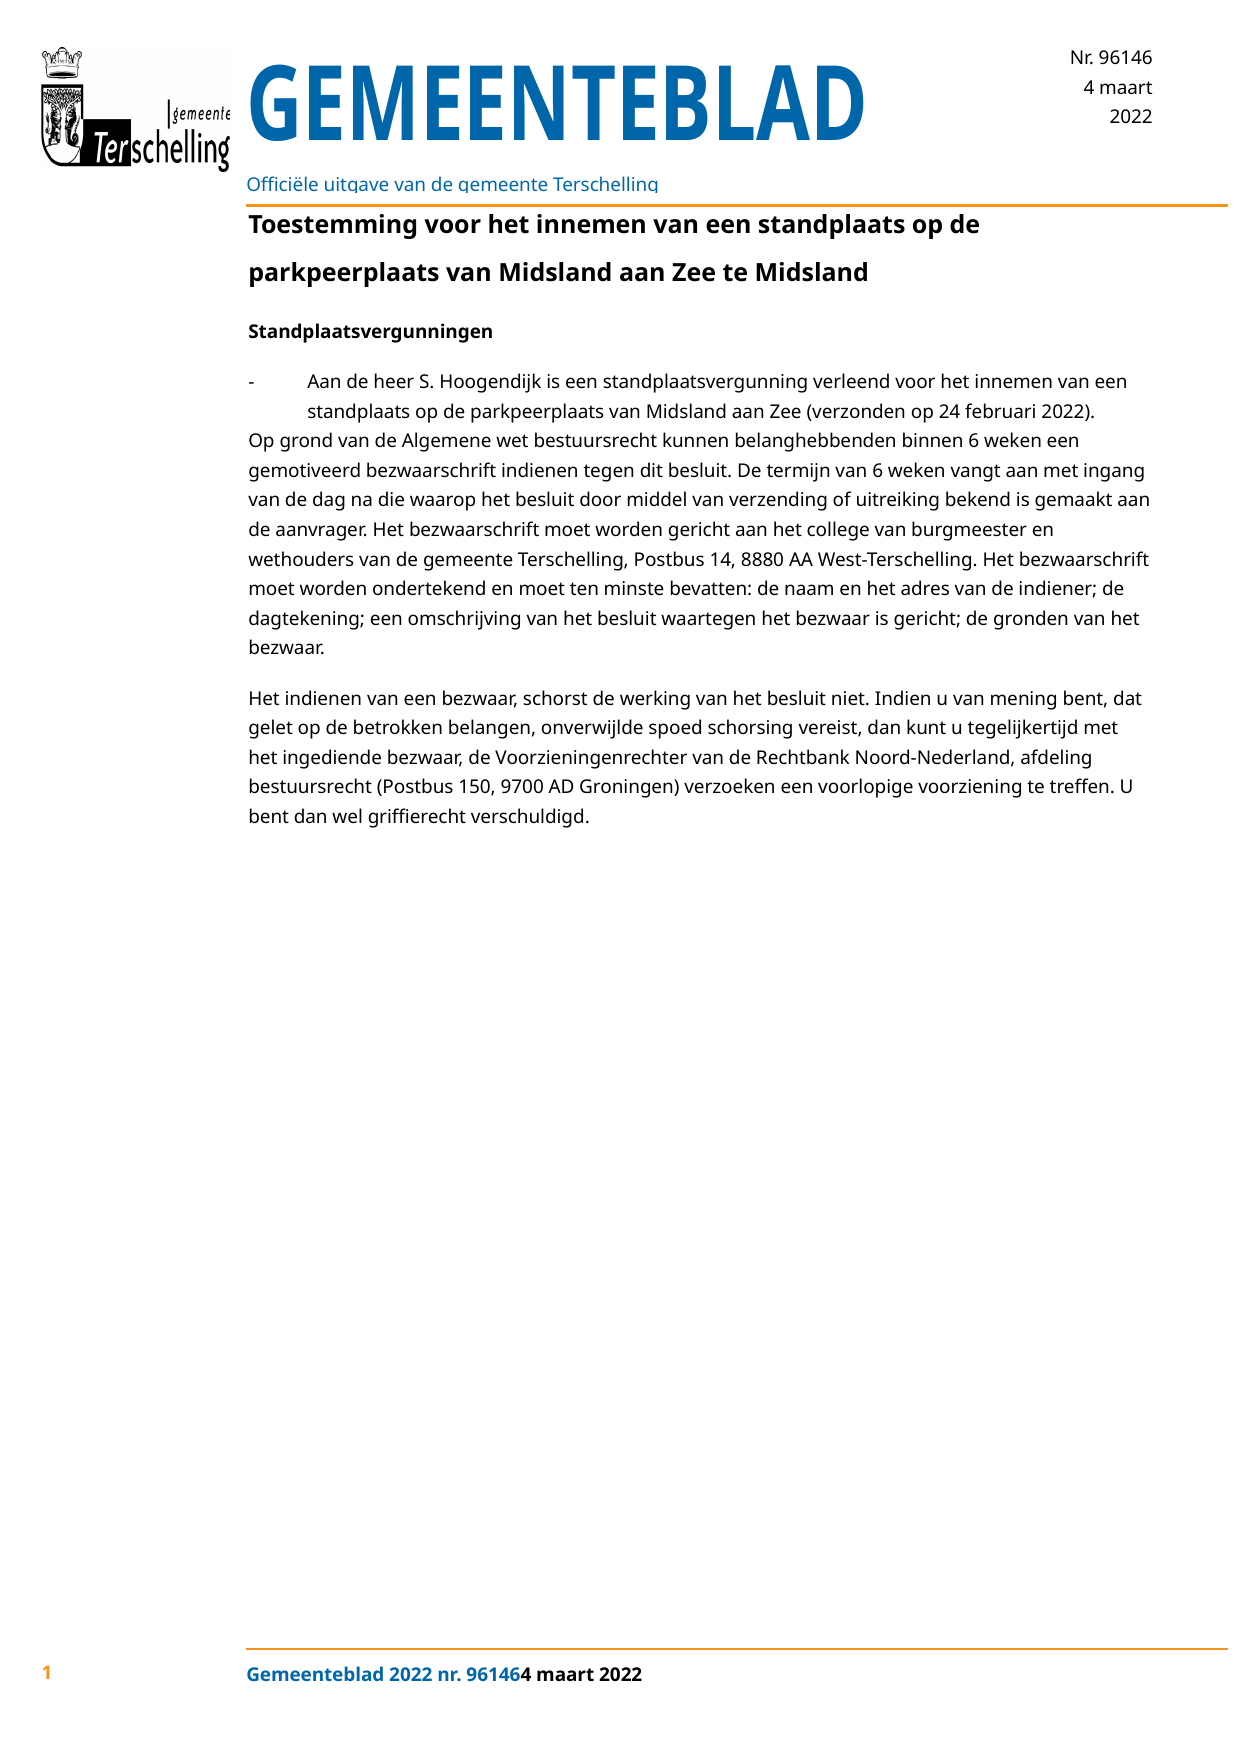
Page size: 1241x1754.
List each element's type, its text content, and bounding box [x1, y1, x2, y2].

text Op grond van de Algemene wet bestuursrecht kunnen belanghebbenden binnen 6 weken een gemotiveerd bezwaarschrift indienen tegen dit besluit. De termijn van 6 weken vangt aan met ingang van de dag na die waarop het besluit door middel van verzending of uitreiking bekend is gemaakt aan de aanvrager. Het bezwaarschrift moet worden gericht aan het college van burgmeester en wethouders van de gemeente Terschelling, Postbus 14, 8880 AA West-Terschelling. Het bezwaarschrift moet worden ondertekend en moet ten minste bevatten: de naam en het adres van de indiener; de dagtekening; een omschrijving van het besluit waartegen het bezwaar is gericht; de gronden van het bezwaar. [248, 427, 1152, 660]
text Het indienen van een bezwaar, schorst de werking van het besluit niet. Indien u van mening bent, dat gelet op de betrokken belangen, onverwijlde spoed schorsing vereist, dan kunt u tegelijkertijd met het ingediende bezwaar, de Voorzieningenrechter van de Rechtbank Noord-Nederland, afdeling bestuursrecht (Postbus 150, 9700 AD Groningen) verzoeken een voorlopige voorziening te treffen. U bent dan wel griffierecht verschuldigd. [248, 685, 1152, 829]
text Standplaatsvergunningen [248, 318, 1152, 344]
list Aan de heer S. Hoogendijk is een standplaatsvergunning verleend voor het innemen van een standplaats op de parkpeerplaats van Midsland aan Zee (verzonden op 24 februari 2022). [248, 368, 1152, 424]
text Toestemming voor het innemen van een standplaats op de parkpeerplaats van Midsland aan Zee te Midsland [248, 207, 1152, 288]
picture [41, 47, 231, 172]
